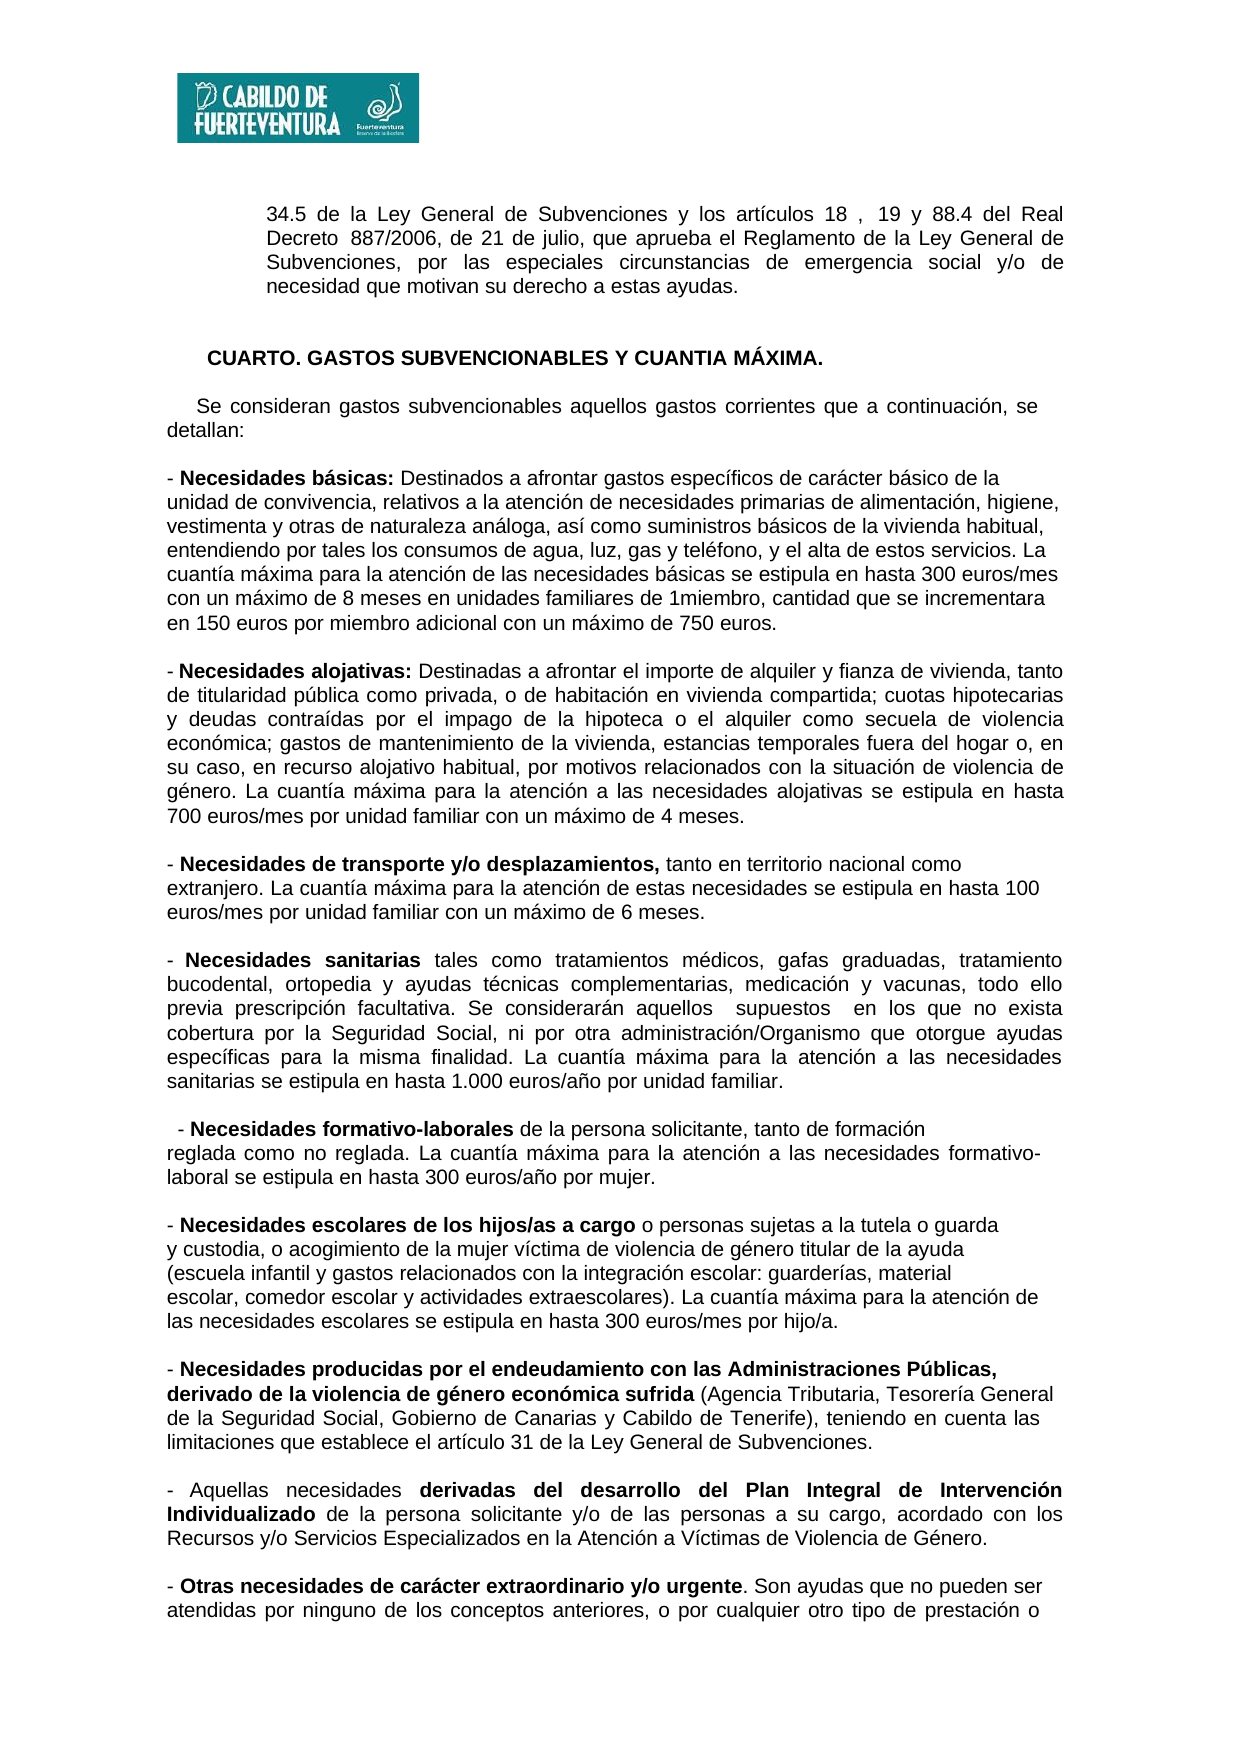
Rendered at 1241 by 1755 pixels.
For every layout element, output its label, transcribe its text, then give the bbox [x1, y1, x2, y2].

list Necesidades alojativas: Destinadas a afrontar el importe de alquiler y fianza de vivienda, tanto de titularidad pública como privada, o de habitación en vivienda compartida; cuotas hipotecarias y deudas contraídas por el impago de la hipoteca o el alquiler como secuela de violencia económica; gastos de mantenimiento de la vivienda, estancias temporales fuera del hogar o, en su caso, en recurso alojativo habitual, por motivos relacionados con la situación de violencia de género. La cuantía máxima para la atención a las necesidades alojativas se estipula en hasta 700 euros/mes por unidad familiar con un máximo de 4 meses. [167, 658, 1064, 827]
text 34.5 de la Ley General de Subvenciones y los artículos 18 , 19 y 88.4 del Real Decreto 887/2006, de 21 de julio, que aprueba el Reglamento de la Ley General de Subvenciones, por las especiales circunstancias de emergencia social y/o de necesidad que motivan su derecho a estas ayudas. [266, 202, 1064, 298]
subtitle CUARTO. GASTOS SUBVENCIONABLES Y CUANTIA MÁXIMA. [207, 346, 1076, 369]
list Necesidades básicas: Destinados a afrontar gastos específicos de carácter básico de la unidad de convivencia, relativos a la atención de necesidades primarias de alimentación, higiene, vestimenta y otras de naturaleza análoga, así como suministros básicos de la vivienda habitual, entendiendo por tales los consumos de agua, luz, gas y teléfono, y el alta de estos servicios. La cuantía máxima para la atención de las necesidades básicas se estipula en hasta 300 euros/mes con un máximo de 8 meses en unidades familiares de 1miembro, cantidad que se incrementara en 150 euros por miembro adicional con un máximo de 750 euros. [167, 465, 1063, 634]
list Aquellas necesidades derivadas del desarrollo del Plan Integral de Intervención Individualizado de la persona solicitante y/o de las personas a su cargo, acordado con los Recursos y/o Servicios Especializados en la Atención a Víctimas de Violencia de Género. [167, 1478, 1063, 1550]
list Necesidades formativo-laborales de la persona solicitante, tanto de formación [177, 1117, 1076, 1141]
list Necesidades producidas por el endeudamiento con las Administraciones Públicas, derivado de la violencia de género económica sufrida (Agencia Tributaria, Tesorería General de la Seguridad Social, Gobierno de Canarias y Cabildo de Tenerife), teniendo en cuenta las limitaciones que establece el artículo 31 de la Ley General de Subvenciones. [167, 1357, 1054, 1454]
list Necesidades escolares de los hijos/as a cargo o personas sujetas a la tutela o guarda y custodia, o acogimiento de la mujer víctima de violencia de género titular de la ayuda (escuela infantil y gastos relacionados con la integración escolar: guarderías, material [167, 1213, 1014, 1285]
list Necesidades de transporte y/o desplazamientos, tanto en territorio nacional como extranjero. La cuantía máxima para la atención de estas necesidades se estipula en hasta 100 euros/mes por unidad familiar con un máximo de 6 meses. [167, 851, 1054, 924]
list Otras necesidades de carácter extraordinario y/o urgente. Son ayudas que no pueden ser atendidas por ninguno de los conceptos anteriores, o por cualquier otro tipo de prestación o [167, 1574, 1054, 1622]
list Necesidades sanitarias tales como tratamientos médicos, gafas graduadas, tratamiento bucodental, ortopedia y ayudas técnicas complementarias, medicación y vacunas, todo ello previa prescripción facultativa. Se considerarán aquellos supuestos en los que no exista cobertura por la Seguridad Social, ni por otra administración/Organismo que otorgue ayudas específicas para la misma finalidad. La cuantía máxima para la atención a las necesidades sanitarias se estipula en hasta 1.000 euros/año por unidad familiar. [167, 948, 1063, 1093]
text escolar, comedor escolar y actividades extraescolares). La cuantía máxima para la atención de las necesidades escolares se estipula en hasta 300 euros/mes por hijo/a. [167, 1285, 1054, 1333]
text reglada como no reglada. La cuantía máxima para la atención a las necesidades formativo- laboral se estipula en hasta 300 euros/año por mujer. [167, 1141, 1054, 1189]
text Se consideran gastos subvencionables aquellos gastos corrientes que a continuación, se detallan: [167, 393, 1054, 442]
